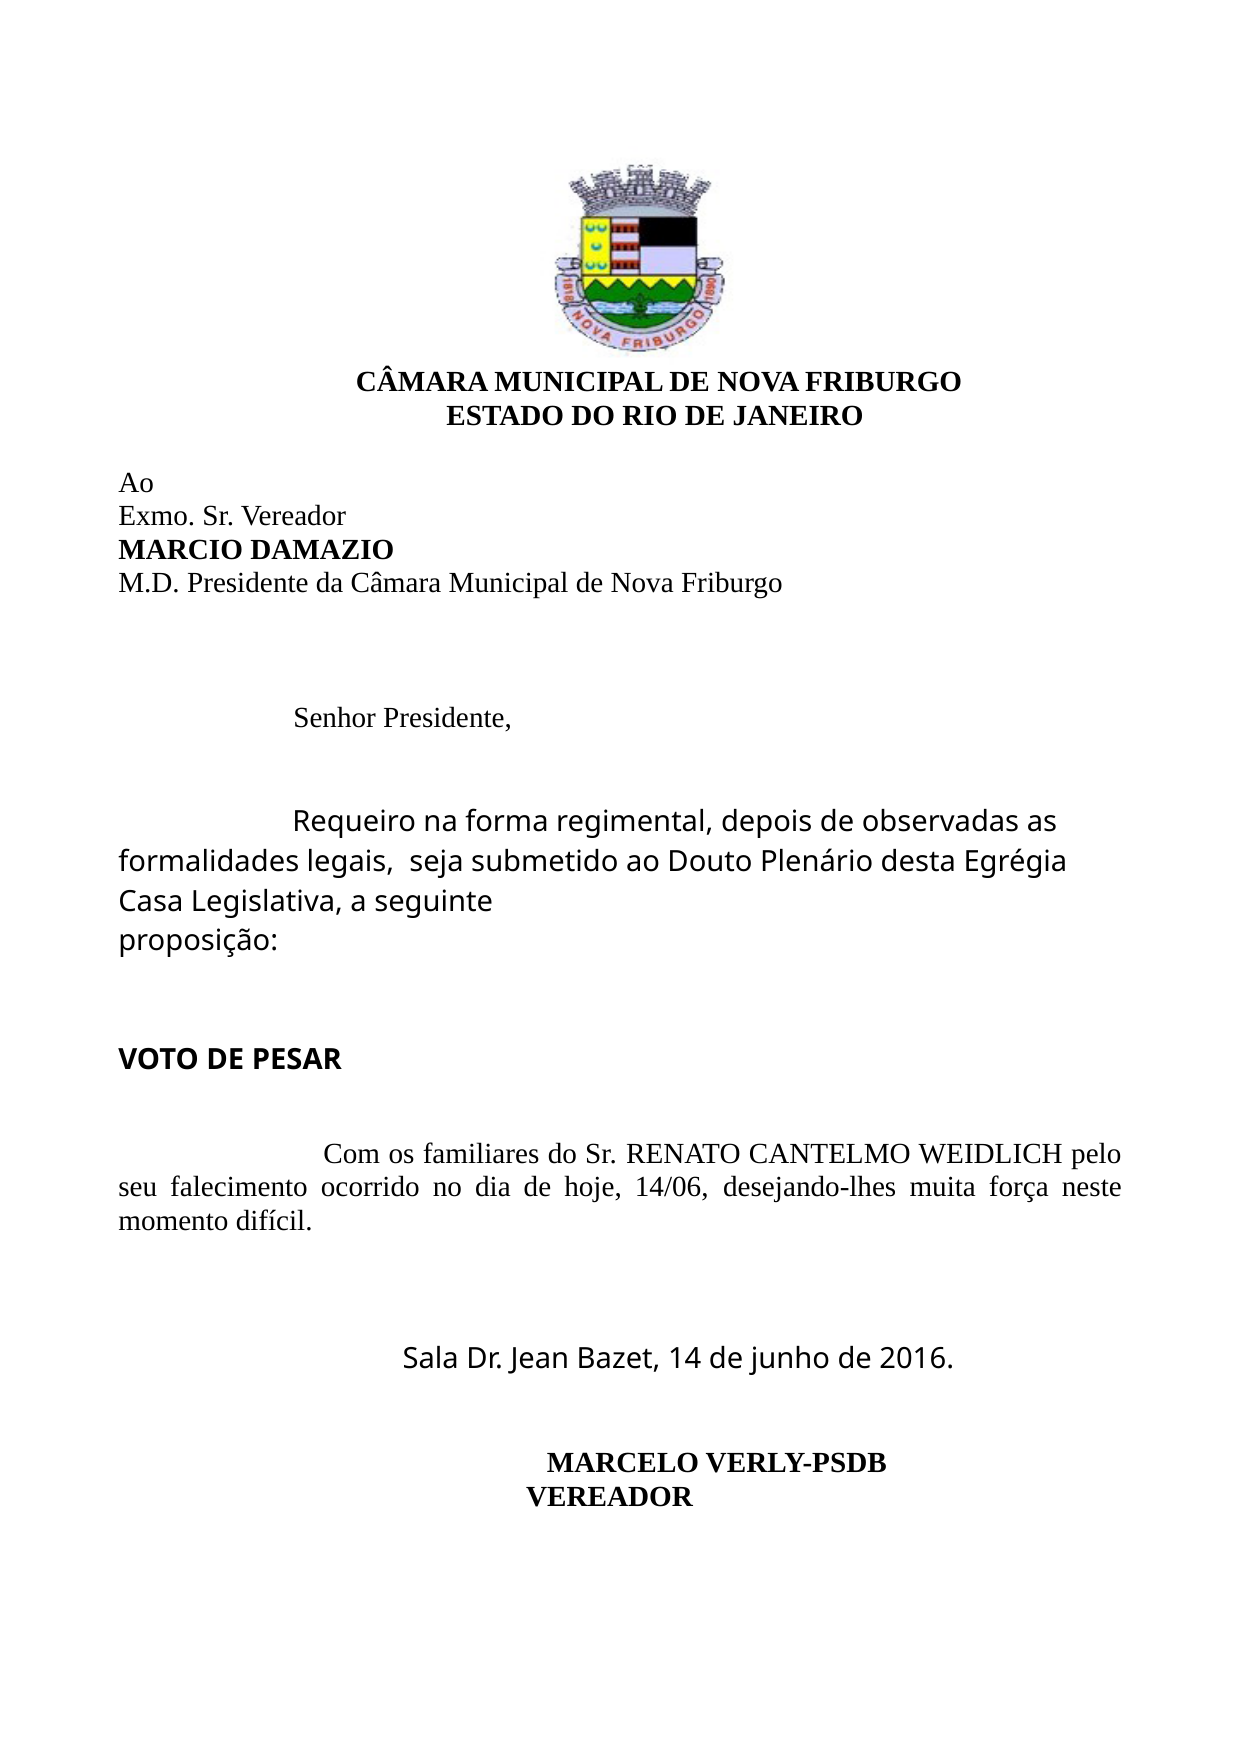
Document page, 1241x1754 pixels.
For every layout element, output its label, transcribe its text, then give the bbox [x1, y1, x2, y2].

text MARCIO DAMAZIO [118, 532, 1122, 566]
text Sala Dr. Jean Bazet, 14 de junho de 2016. [118, 1337, 1122, 1377]
text M.D. Presidente da Câmara Municipal de Nova Friburgo [118, 566, 1122, 599]
text Senhor Presidente, [118, 700, 1122, 733]
text CÂMARA MUNICIPAL DE NOVA FRIBURGO [118, 118, 1122, 398]
text MARCELO VERLY-PSDB [118, 1445, 1122, 1479]
text Exmo. Sr. Vereador [118, 498, 1122, 532]
text VOTO DE PESAR [118, 1038, 1122, 1078]
text VEREADOR [118, 1479, 1122, 1513]
text Com os familiares do Sr. RENATO CANTELMO WEIDLICH pelo seu falecimento ocorrido no dia de hoje, 14/06, desejando-lhes muita força neste momento difícil. [118, 1136, 1122, 1236]
text proposição: [118, 919, 1122, 959]
text Requeiro na forma regimental, depois de observadas as formalidades legais, seja submetido ao Douto Plenário desta Egrégia Casa Legislativa, a seguinte [118, 800, 1122, 919]
text ESTADO DO RIO DE JANEIRO [118, 398, 1122, 431]
text Ao [118, 465, 1122, 498]
